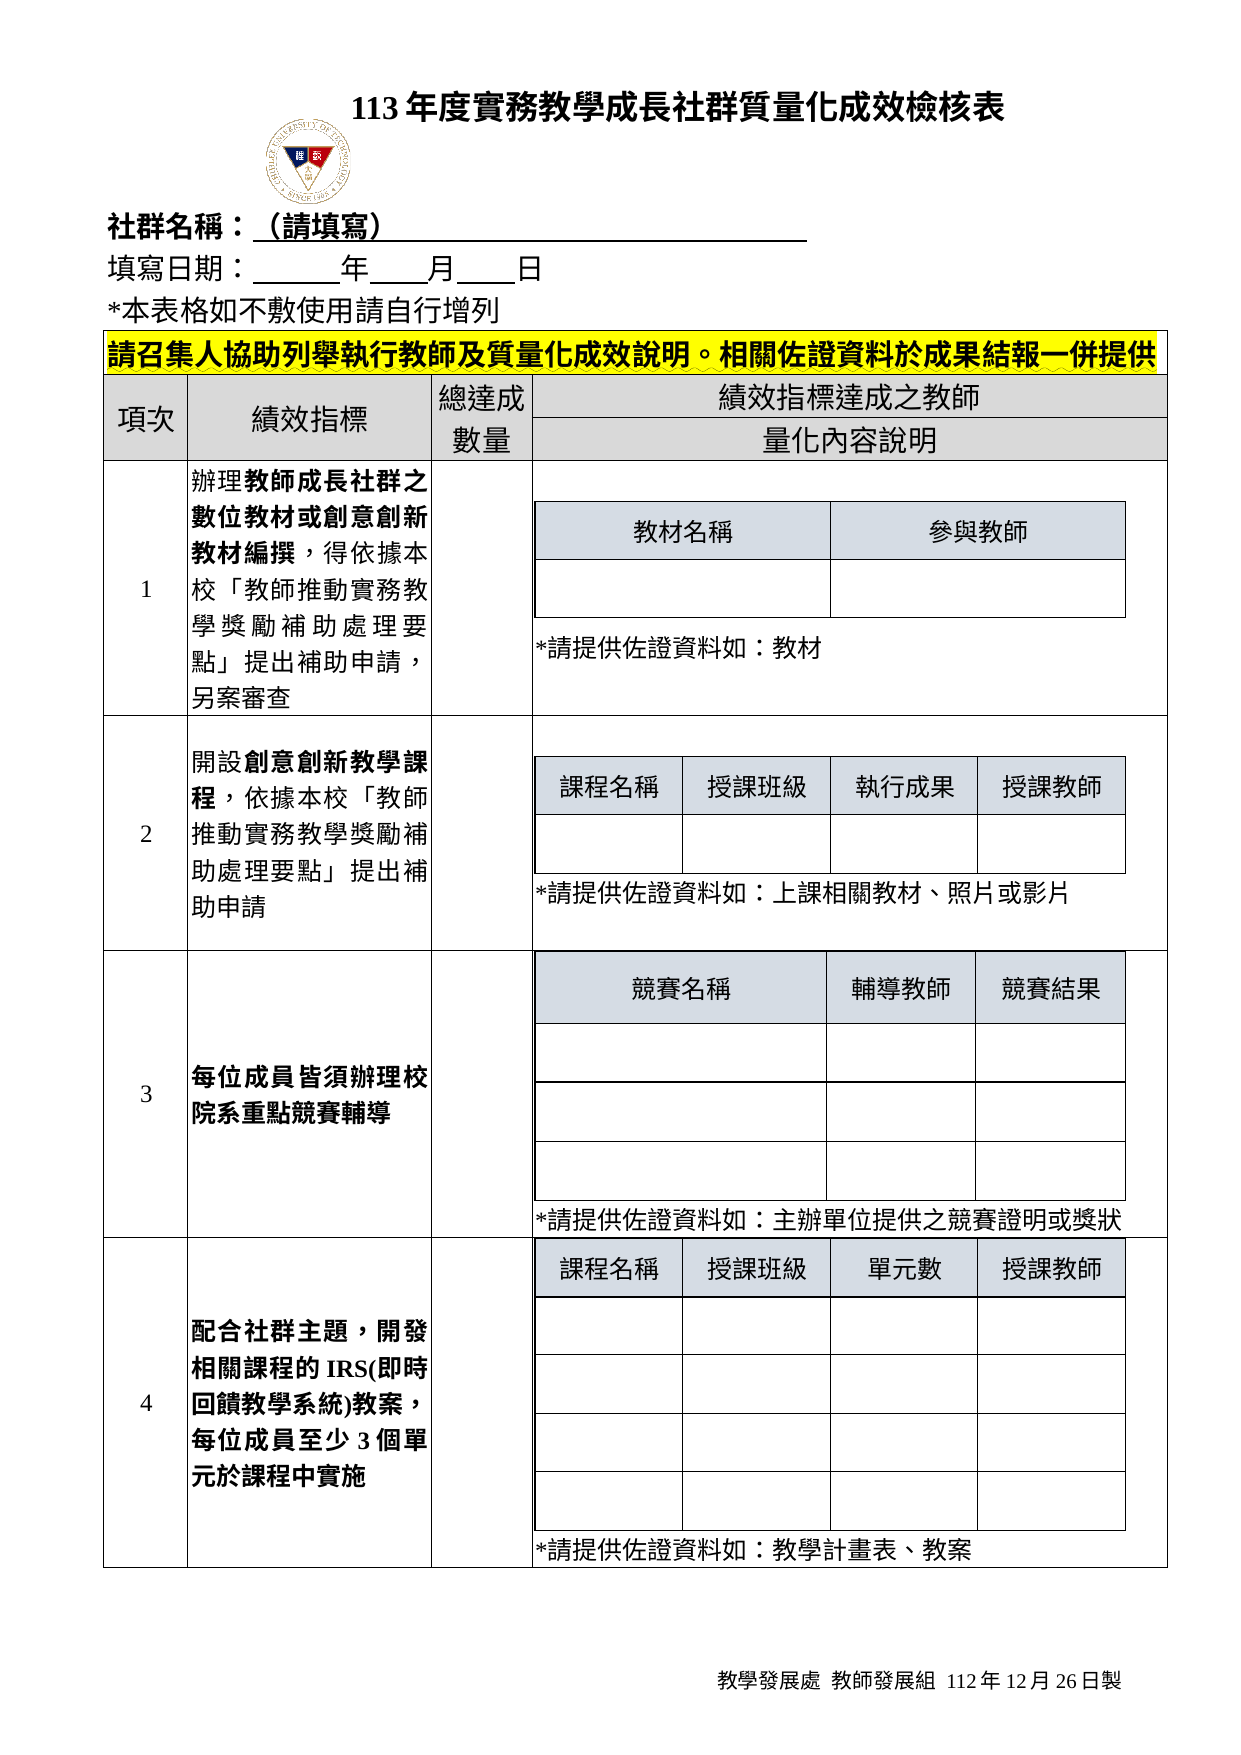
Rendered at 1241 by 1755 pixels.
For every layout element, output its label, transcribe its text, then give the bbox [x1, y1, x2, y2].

table_cell [976, 1083, 1125, 1141]
table_cell 1 [104, 461, 187, 715]
table_cell [978, 1355, 1125, 1412]
table_header 113年度實務教學成長社群質量化成效檢核表 [104, 80, 1167, 203]
table_header 課程名稱 [536, 1239, 682, 1296]
table_header 輔導教師 [827, 952, 975, 1023]
table_cell [432, 461, 532, 715]
table_cell [831, 560, 1125, 617]
table_cell *請提供佐證資料如：教學計畫表、教案 [533, 1238, 1167, 1567]
table_header 競賽結果 [976, 952, 1125, 1023]
table_cell 總達成 數量 [432, 375, 532, 460]
table_header 教材名稱 [536, 502, 830, 559]
table_header 執行成果 [831, 757, 977, 814]
table_cell [536, 1024, 826, 1081]
table_cell 社群名稱：（請填寫） 填寫日期： 年 月 日 *本表格如不敷使用請自行增列 [104, 204, 1167, 330]
table_cell [827, 1024, 975, 1081]
table_cell [432, 951, 532, 1237]
table_cell [827, 1083, 975, 1141]
table_cell [831, 1298, 977, 1354]
table_cell [536, 1083, 826, 1141]
table_cell 請召集人協助列舉執行教師及質量化成效說明。相關佐證資料於成果結報一併提供 [104, 331, 1167, 374]
table_cell [683, 1414, 830, 1471]
table_cell [536, 1298, 682, 1354]
table_cell [536, 1472, 682, 1529]
table_cell 開設創意創新教學課程，依據本校「教師推動實務教學獎勵補助處理要點」提出補助申請 [188, 716, 431, 950]
table_cell 每位成員皆須辦理校院系重點競賽輔導 [188, 951, 431, 1237]
table_cell *請提供佐證資料如：教材 [533, 461, 1167, 715]
table_cell [976, 1142, 1125, 1200]
table_cell [978, 1472, 1125, 1529]
table_cell [978, 1414, 1125, 1471]
table_cell [976, 1024, 1125, 1081]
table_cell 績效指標 [188, 375, 431, 460]
table_cell [536, 1355, 682, 1412]
table_cell [683, 1472, 830, 1529]
table_header 競賽名稱 [536, 952, 826, 1023]
table_cell [683, 1298, 830, 1354]
table_header 授課教師 [978, 1239, 1125, 1296]
table_cell [831, 1414, 977, 1471]
table_cell [432, 1238, 532, 1567]
table_cell [432, 716, 532, 950]
table_header 授課班級 [683, 1239, 830, 1296]
table_cell 3 [104, 951, 187, 1237]
table_cell [683, 815, 830, 872]
table_cell 項次 [104, 375, 187, 460]
table_cell *請提供佐證資料如：主辦單位提供之競賽證明或獎狀 [533, 951, 1167, 1237]
table_cell [831, 815, 977, 872]
table_cell [978, 815, 1125, 872]
table_cell [536, 560, 830, 617]
table_cell [831, 1355, 977, 1412]
table_cell 辦理教師成長社群之數位教材或創意創新教材編撰，得依據本校「教師推動實務教學獎勵補助處理要點」提出補助申請，另案審查 [188, 461, 431, 715]
table_cell [536, 815, 682, 872]
table_cell 績效指標達成之教師 [533, 375, 1167, 417]
table_cell 配合社群主題，開發相關課程的IRS(即時回饋教學系統)教案，每位成員至少3個單元於課程中實施 [188, 1238, 431, 1567]
table_header 授課教師 [978, 757, 1125, 814]
table_cell [683, 1355, 830, 1412]
table_cell 量化內容說明 [533, 418, 1167, 460]
table_cell [536, 1142, 826, 1200]
table_cell [831, 1472, 977, 1529]
table_cell [536, 1414, 682, 1471]
table_cell *請提供佐證資料如：上課相關教材、照片或影片 [533, 716, 1167, 950]
table_cell [978, 1298, 1125, 1354]
table_header 課程名稱 [536, 757, 682, 814]
table_header 單元數 [831, 1239, 977, 1296]
table_cell 2 [104, 716, 187, 950]
table_cell [827, 1142, 975, 1200]
table_cell 4 [104, 1238, 187, 1567]
table_header 授課班級 [683, 757, 830, 814]
table_header 參與教師 [831, 502, 1125, 559]
